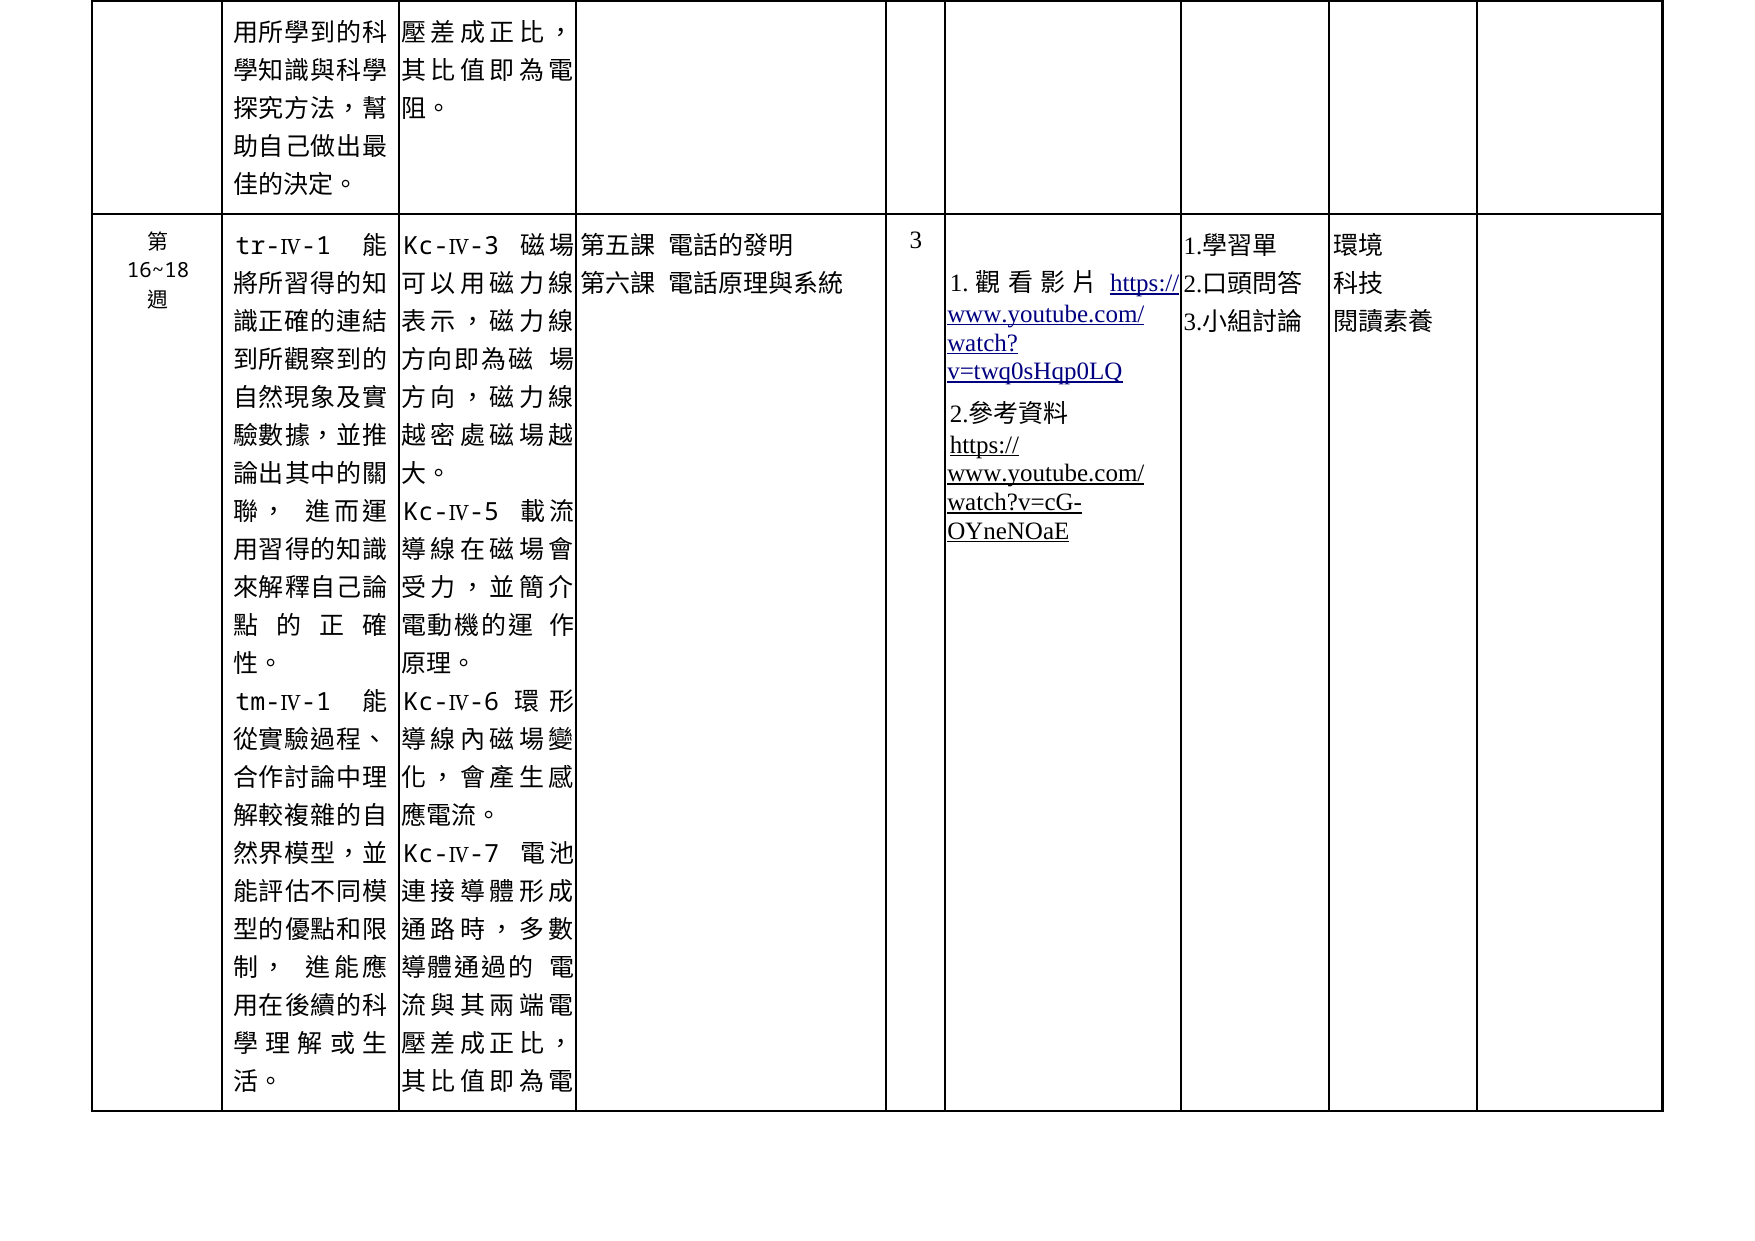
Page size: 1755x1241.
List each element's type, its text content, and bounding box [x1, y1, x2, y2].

table_cell tr-Ⅳ-1 能將所習得的知識正確的連結到所觀察到的 自然現象及實驗數據，並推論出其中的關聯， 進而運用習得的知識來解釋自己論點的正確 性。 tm-Ⅳ-1 能從實驗過程、合作討論中理解較複雜的自 然界模型，並能評估不同模型的優點和限制， 進能應用在後續的科學理解或生活。 [223, 215, 398, 1109]
table_cell 第 16~18 週 [93, 215, 221, 1109]
table_cell [946, 2, 1180, 213]
table_cell 壓差成正比，其比值即為電 阻。 [400, 2, 575, 213]
table_cell 3 [887, 215, 944, 1109]
table_cell [1182, 2, 1328, 213]
table_cell 用所學到的科學知識與科學探究方法，幫 助自己做出最佳的決定。 [223, 2, 398, 213]
table_cell 第五課 電話的發明 第六課 電話原理與系統 [577, 215, 885, 1109]
table_cell [1330, 2, 1476, 213]
table_cell [887, 2, 944, 213]
table_cell Kc-Ⅳ-3 磁場可以用磁力線表示，磁力線方向即為磁 場方向，磁力線越密處磁場越大。 Kc-Ⅳ-5 載流導線在磁場會受力，並簡介電動機的運 作原理。 Kc-Ⅳ-6環形導線內磁場變化，會產生感應電流。 Kc-Ⅳ-7 電池連接導體形成通路時，多數導體通過的 電流與其兩端電壓差成正比，其比值即為電 [400, 215, 575, 1109]
table_cell 環境 科技 閱讀素養 [1330, 215, 1476, 1109]
table_cell [1478, 215, 1661, 1109]
table_cell [1478, 2, 1661, 213]
table_cell 1.觀看影片https://www.youtube.com/watch?v=twq0sHqp0LQ 2.參考資料 https://www.youtube.com/watch?v=cG-OYneNOaE [946, 215, 1180, 1109]
table_cell [577, 2, 885, 213]
table_cell 1.學習單 2.口頭問答 3.小組討論 [1182, 215, 1328, 1109]
table_cell [93, 2, 221, 213]
